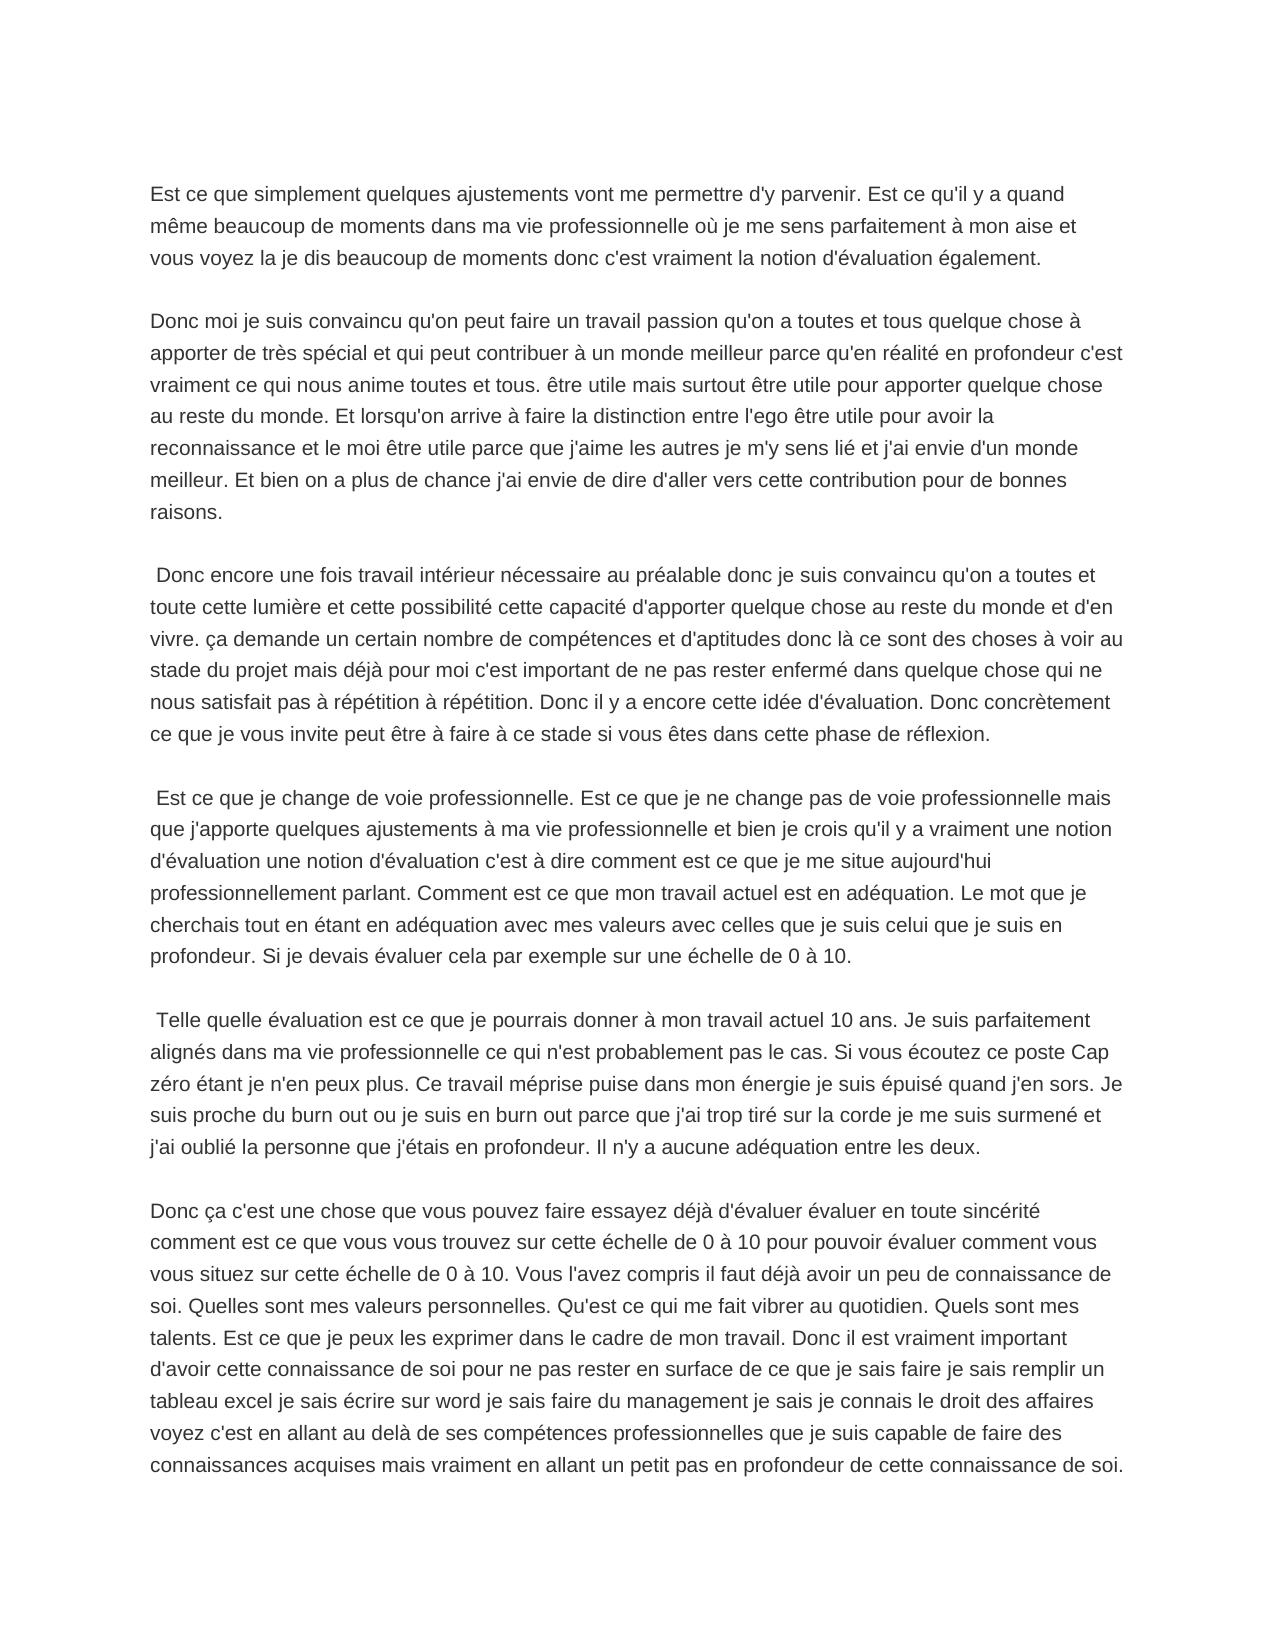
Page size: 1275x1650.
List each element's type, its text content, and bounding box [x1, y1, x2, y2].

text Est ce que simplement quelques ajustements vont me permettre d'y parvenir. Est ce qu'il y a quand même beaucoup de moments dans ma vie professionnelle où je me sens parfaitement à mon aise et vous voyez la je dis beaucoup de moments donc c'est vraiment la notion d'évaluation également. [150, 182, 1125, 269]
text Donc ça c'est une chose que vous pouvez faire essayez déjà d'évaluer évaluer en toute sincérité comment est ce que vous vous trouvez sur cette échelle de 0 à 10 pour pouvoir évaluer comment vous vous situez sur cette échelle de 0 à 10. Vous l'avez compris il faut déjà avoir un peu de connaissance de soi. Quelles sont mes valeurs personnelles. Qu'est ce qui me fait vibrer au quotidien. Quels sont mes talents. Est ce que je peux les exprimer dans le cadre de mon travail. Donc il est vraiment important d'avoir cette connaissance de soi pour ne pas rester en surface de ce que je sais faire je sais remplir un tableau excel je sais écrire sur word je sais faire du management je sais je connais le droit des affaires voyez c'est en allant au delà de ses compétences professionnelles que je suis capable de faire des connaissances acquises mais vraiment en allant un petit pas en profondeur de cette connaissance de soi. [150, 1198, 1125, 1477]
text Donc moi je suis convaincu qu'on peut faire un travail passion qu'on a toutes et tous quelque chose à apporter de très spécial et qui peut contribuer à un monde meilleur parce qu'en réalité en profondeur c'est vraiment ce qui nous anime toutes et tous. être utile mais surtout être utile pour apporter quelque chose au reste du monde. Et lorsqu'on arrive à faire la distinction entre l'ego être utile pour avoir la reconnaissance et le moi être utile parce que j'aime les autres je m'y sens lié et j'ai envie d'un monde meilleur. Et bien on a plus de chance j'ai envie de dire d'aller vers cette contribution pour de bonnes raisons. [150, 309, 1125, 523]
text Telle quelle évaluation est ce que je pourrais donner à mon travail actuel 10 ans. Je suis parfaitement alignés dans ma vie professionnelle ce qui n'est probablement pas le cas. Si vous écoutez ce poste Cap zéro étant je n'en peux plus. Ce travail méprise puise dans mon énergie je suis épuisé quand j'en sors. Je suis proche du burn out ou je suis en burn out parce que j'ai trop tiré sur la corde je me suis surmené et j'ai oublié la personne que j'étais en profondeur. Il n'y a aucune adéquation entre les deux. [150, 1008, 1125, 1159]
text Donc encore une fois travail intérieur nécessaire au préalable donc je suis convaincu qu'on a toutes et toute cette lumière et cette possibilité cette capacité d'apporter quelque chose au reste du monde et d'en vivre. ça demande un certain nombre de compétences et d'aptitudes donc là ce sont des choses à voir au stade du projet mais déjà pour moi c'est important de ne pas rester enfermé dans quelque chose qui ne nous satisfait pas à répétition à répétition. Donc il y a encore cette idée d'évaluation. Donc concrètement ce que je vous invite peut être à faire à ce stade si vous êtes dans cette phase de réflexion. [150, 563, 1125, 746]
text Est ce que je change de voie professionnelle. Est ce que je ne change pas de voie professionnelle mais que j'apporte quelques ajustements à ma vie professionnelle et bien je crois qu'il y a vraiment une notion d'évaluation une notion d'évaluation c'est à dire comment est ce que je me situe aujourd'hui professionnellement parlant. Comment est ce que mon travail actuel est en adéquation. Le mot que je cherchais tout en étant en adéquation avec mes valeurs avec celles que je suis celui que je suis en profondeur. Si je devais évaluer cela par exemple sur une échelle de 0 à 10. [150, 785, 1125, 968]
